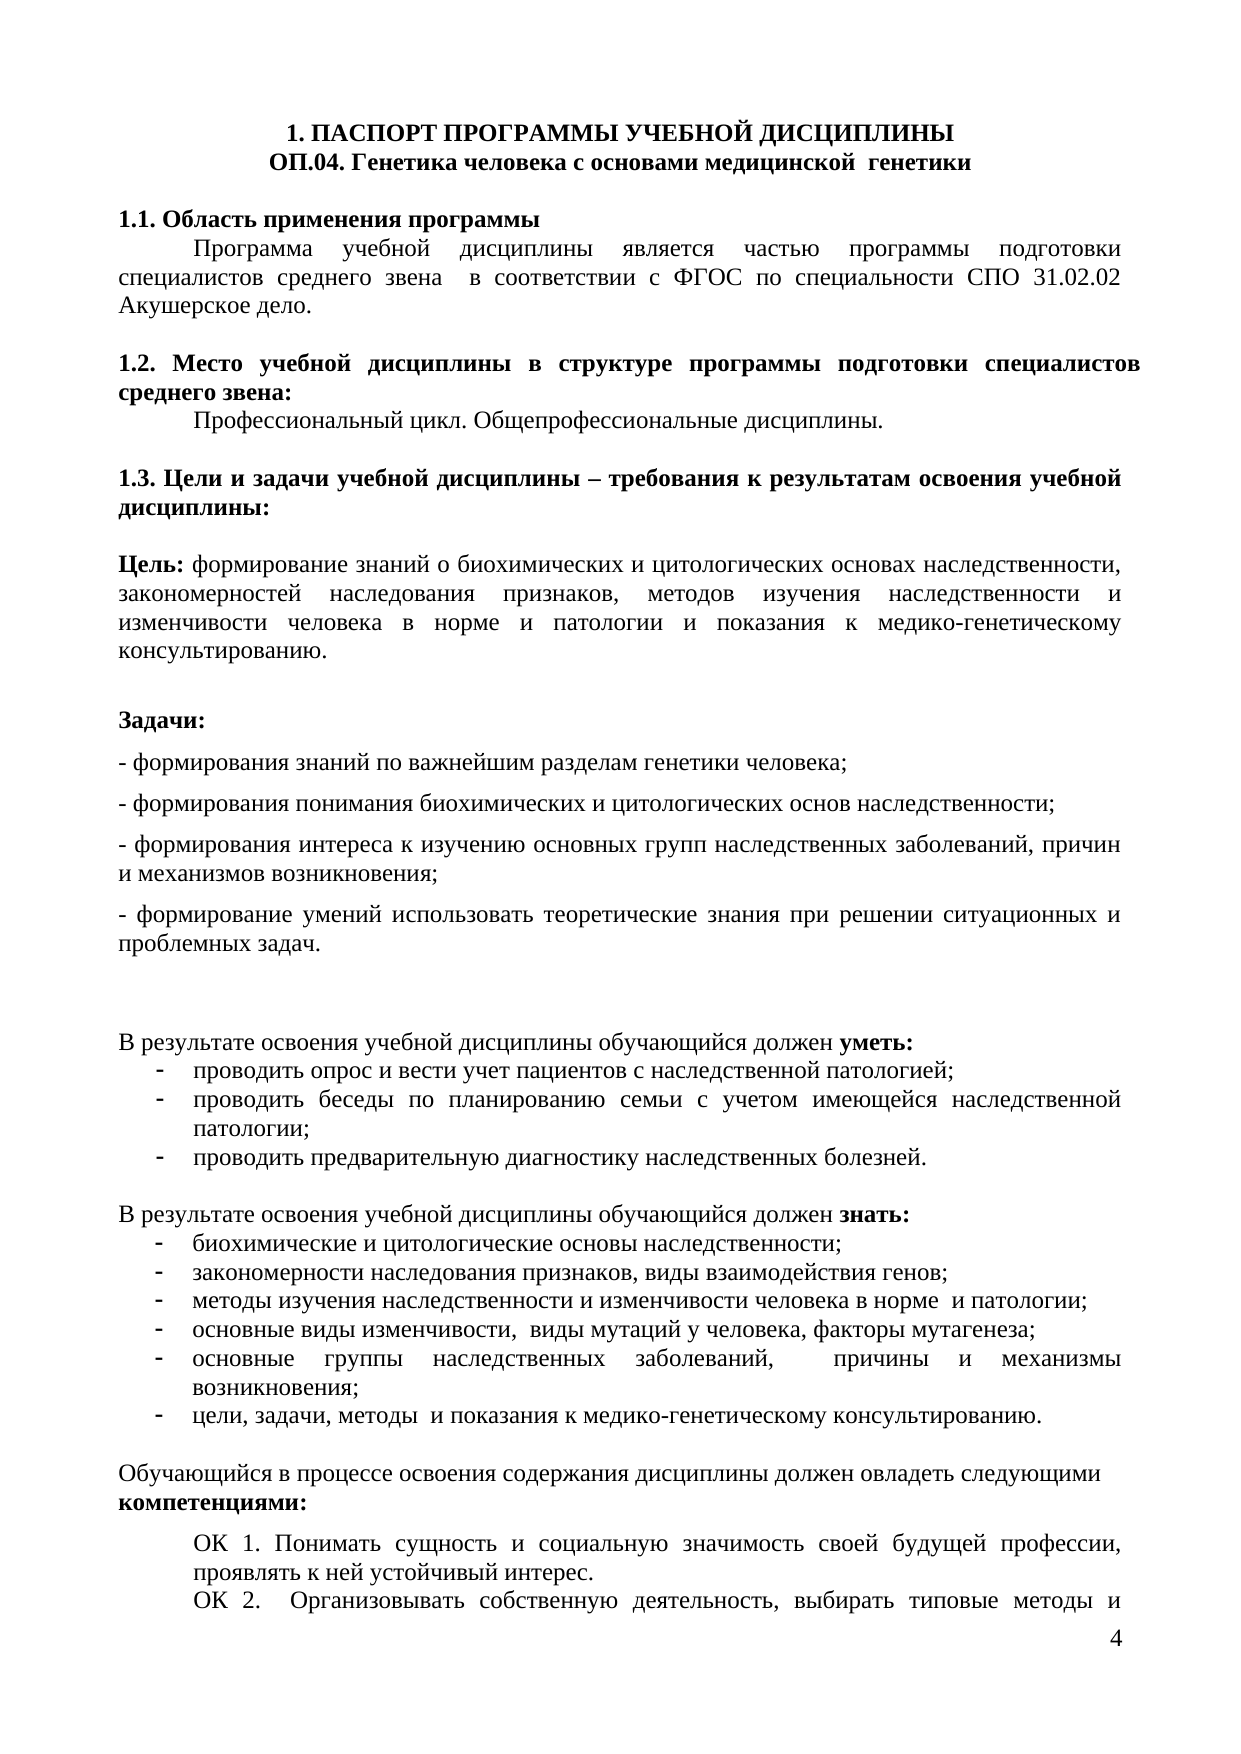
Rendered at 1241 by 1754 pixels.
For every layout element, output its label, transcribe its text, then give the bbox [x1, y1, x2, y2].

text 1.1. Область применения программы [118, 204, 1141, 233]
text ОК 2. Организовывать собственную деятельность, выбирать типовые методы и [193, 1586, 1122, 1614]
list цели, задачи, методы и показания к медико-генетическому консультированию. [154, 1401, 1122, 1429]
list биохимические и цитологические основы наследственности; [154, 1228, 1122, 1257]
text Профессиональный цикл. Общепрофессиональные дисциплины. [118, 406, 1122, 434]
text ОП.04. Генетика человека с основами медицинской генетики [118, 147, 1122, 176]
list проводить опрос и вести учет пациентов с наследственной патологией; [156, 1056, 1122, 1084]
text 1.3. Цели и задачи учебной дисциплины – требования к результатам освоения учебной дисциплины: [118, 463, 1122, 521]
text В результате освоения учебной дисциплины обучающийся должен знать: [118, 1199, 1122, 1228]
list проводить беседы по планированию семьи с учетом имеющейся наследственной патологии; [156, 1084, 1122, 1142]
text ОК 1. Понимать сущность и социальную значимость своей будущей профессии, проявлять к ней устойчивый интерес. [193, 1528, 1122, 1586]
text - формирования понимания биохимических и цитологических основ наследственности; [118, 788, 1122, 817]
list закономерности наследования признаков, виды взаимодействия генов; [154, 1257, 1122, 1286]
list методы изучения наследственности и изменчивости человека в норме и патологии; [154, 1286, 1122, 1314]
text Цель: формирование знаний о биохимических и цитологических основах наследственности, закономерностей наследования признаков, методов изучения наследственности и изменчивости человека в норме и патологии и показания к медико-генетическому консультированию. [118, 549, 1122, 664]
text Задачи: [118, 706, 1122, 734]
text - формирование умений использовать теоретические знания при решении ситуационных и проблемных задач. [118, 899, 1122, 957]
text - формирования интереса к изучению основных групп наследственных заболеваний, причин и механизмов возникновения; [118, 829, 1122, 887]
list проводить предварительную диагностику наследственных болезней. [156, 1142, 1122, 1171]
text Программа учебной дисциплины является частью программы подготовки специалистов среднего звена в соответствии с ФГОС по специальности СПО 31.02.02 Акушерское дело. [118, 233, 1122, 319]
text - формирования знаний по важнейшим разделам генетики человека; [118, 747, 1122, 776]
text Обучающийся в процессе освоения содержания дисциплины должен овладеть следующими компетенциями: [118, 1458, 1122, 1516]
text В результате освоения учебной дисциплины обучающийся должен уметь: [118, 1027, 1122, 1056]
list основные виды изменчивости, виды мутаций у человека, факторы мутагенеза; [154, 1314, 1122, 1343]
list основные группы наследственных заболеваний, причины и механизмы возникновения; [154, 1343, 1122, 1401]
text 1.2. Место учебной дисциплины в структуре программы подготовки специалистов среднего звена: [118, 348, 1141, 406]
text 1. паспорт ПРОГРАММЫ УЧЕБНОЙ ДИСЦИПЛИНЫ [118, 118, 1122, 147]
